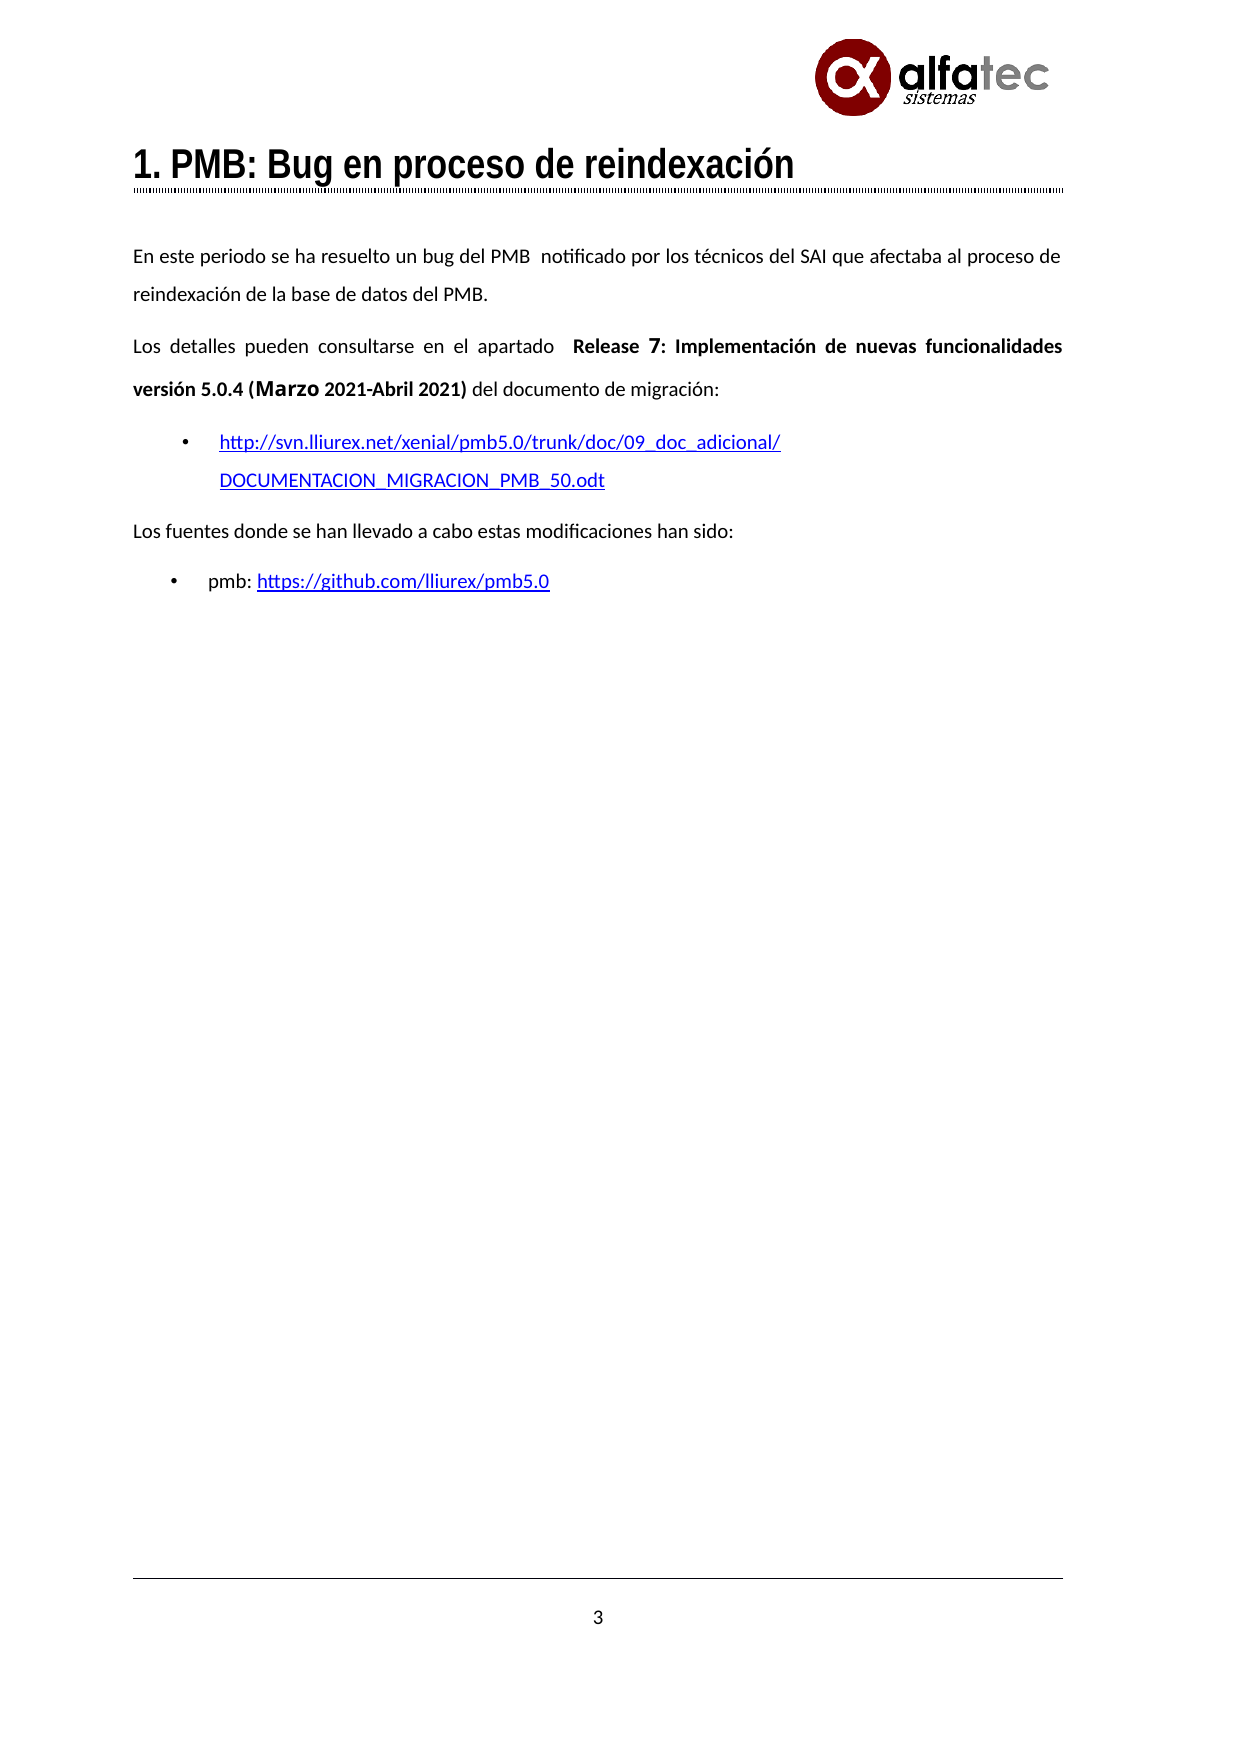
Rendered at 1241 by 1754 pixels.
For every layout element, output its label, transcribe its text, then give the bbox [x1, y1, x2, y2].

text Los detalles pueden consultarse en el apartado Release 7: Implementación de nuevas funcionalidades versión 5.0.4 (Marzo 2021-Abril 2021) del documento de migración: [133, 332, 1063, 403]
list http://svn.lliurex.net/xenial/pmb5.0/trunk/doc/09_doc_adicional/DOCUMENTACION_MIGRACION_PMB_50.odt [182, 429, 1063, 493]
picture [815, 39, 1050, 116]
list pmb: https://github.com/lliurex/pmb5.0 [170, 569, 1063, 594]
text En este periodo se ha resuelto un bug del PMB notificado por los técnicos del SAI que afectaba al proceso de reindexación de la base de datos del PMB. [133, 243, 1063, 306]
text Los fuentes donde se han llevado a cabo estas modificaciones han sido: [133, 518, 1063, 543]
subtitle PMB: Bug en proceso de reindexación [133, 148, 1063, 193]
